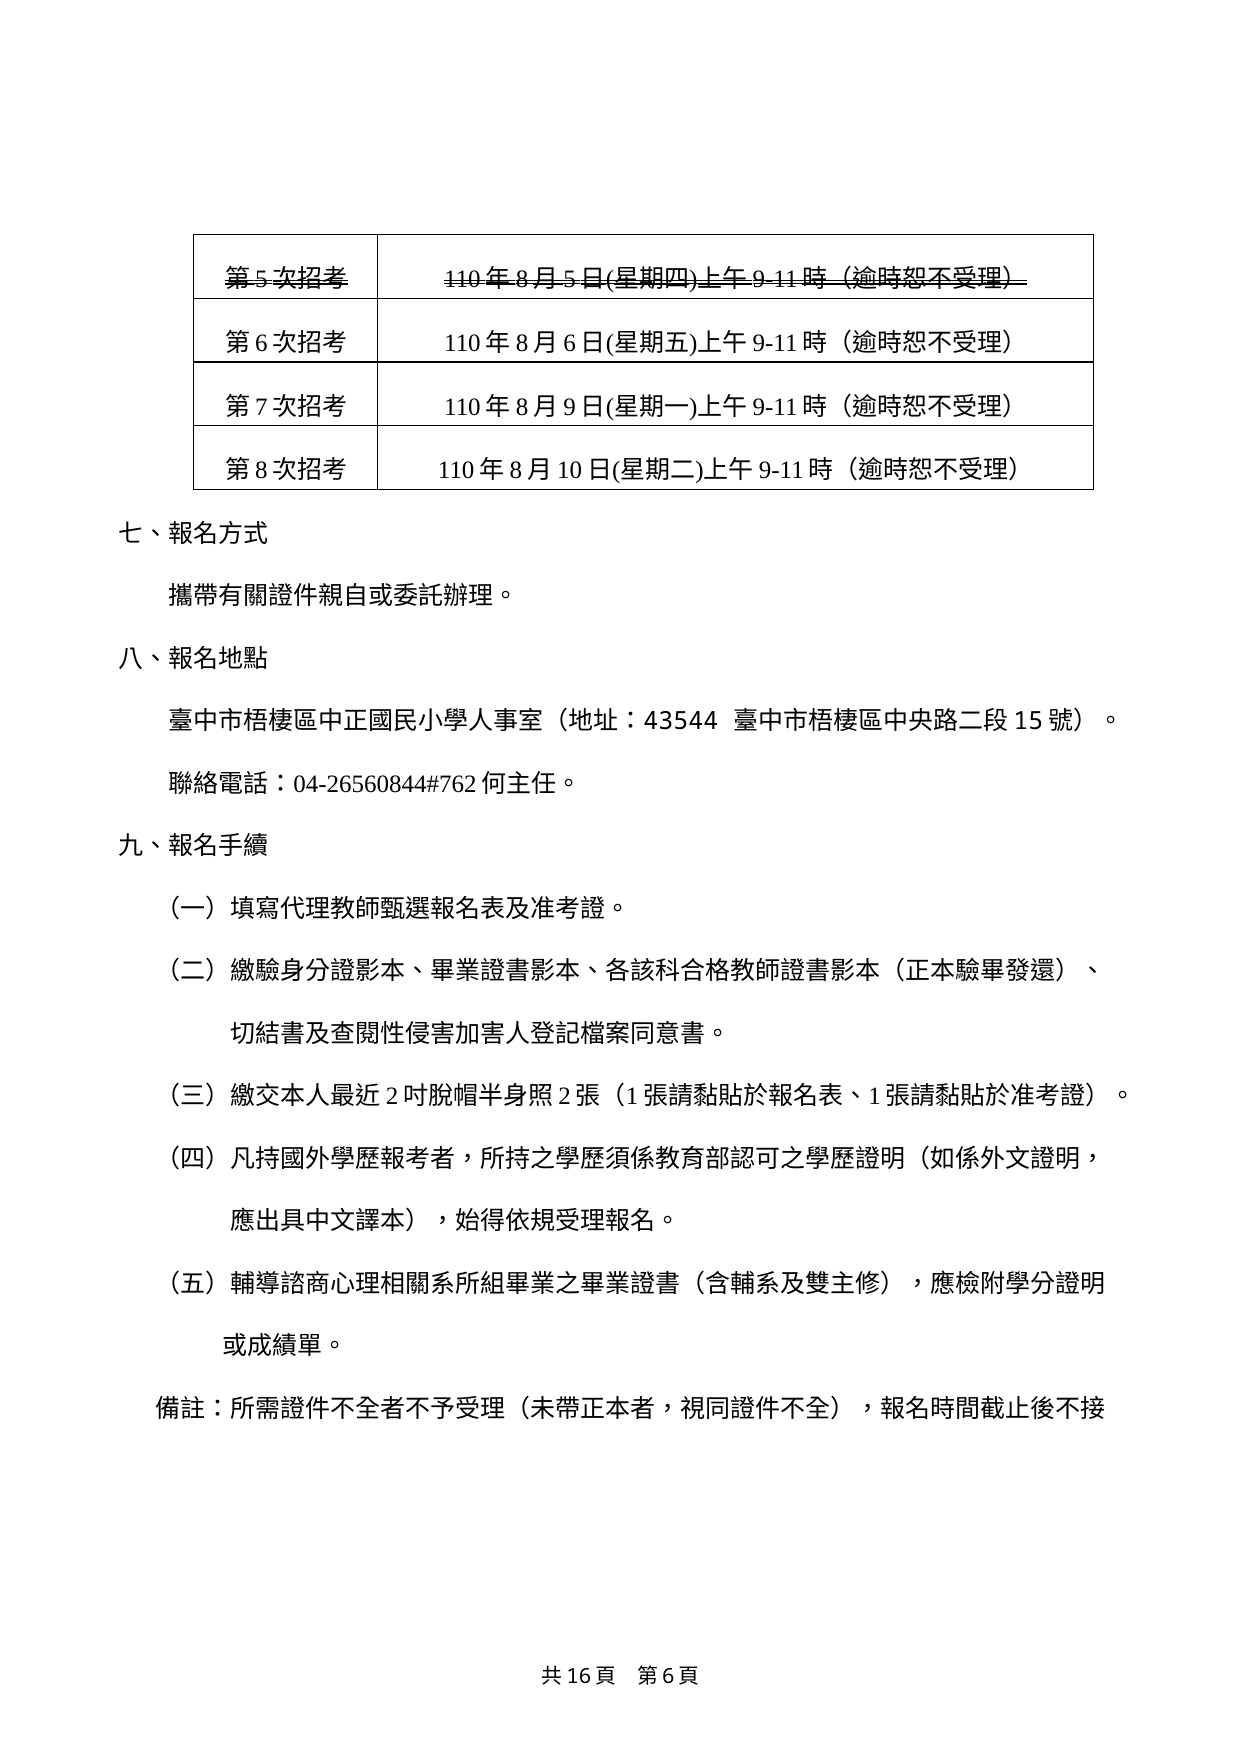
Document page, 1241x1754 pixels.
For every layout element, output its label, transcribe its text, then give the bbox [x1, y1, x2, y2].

text 備註：所需證件不全者不予受理（未帶正本者，視同證件不全），報名時間截止後不接 [156, 1364, 1122, 1427]
table_cell 110年8月10日(星期二)上午9-11時（逾時恕不受理） [378, 426, 1093, 488]
table_cell 110年8月6日(星期五)上午9-11時（逾時恕不受理） [378, 299, 1093, 361]
table_cell 第6次招考 [194, 299, 377, 361]
text （一）填寫代理教師甄選報名表及准考證。 [118, 864, 1122, 927]
table_cell 第8次招考 [194, 426, 377, 488]
text 聯絡電話：04-26560844#762何主任。 [168, 739, 1122, 802]
text （二）繳驗身分證影本、畢業證書影本、各該科合格教師證書影本（正本驗畢發還）、切結書及查閱性侵害加害人登記檔案同意書。 [156, 927, 1122, 1052]
table_cell 110年8月9日(星期一)上午9-11時（逾時恕不受理） [378, 363, 1093, 425]
text 九、報名手續 [118, 802, 1122, 864]
table_cell 110年8月5日(星期四)上午9-11時（逾時恕不受理） [378, 235, 1093, 298]
text 七、報名方式 攜帶有關證件親自或委託辦理。 [118, 489, 1122, 614]
table_cell 第7次招考 [194, 363, 377, 425]
table_cell 第5次招考 [194, 235, 377, 298]
text （三）繳交本人最近2吋脫帽半身照2張（1張請黏貼於報名表、1張請黏貼於准考證）。 [156, 1052, 1122, 1114]
text （四）凡持國外學歷報考者，所持之學歷須係教育部認可之學歷證明（如係外文證明，應出具中文譯本），始得依規受理報名。 [156, 1114, 1122, 1239]
text 八、報名地點 臺中市梧棲區中正國民小學人事室（地址：43544 臺中市梧棲區中央路二段15號）。 [118, 614, 1122, 739]
text （五）輔導諮商心理相關系所組畢業之畢業證書（含輔系及雙主修），應檢附學分證明或成績單。 [156, 1239, 1122, 1364]
